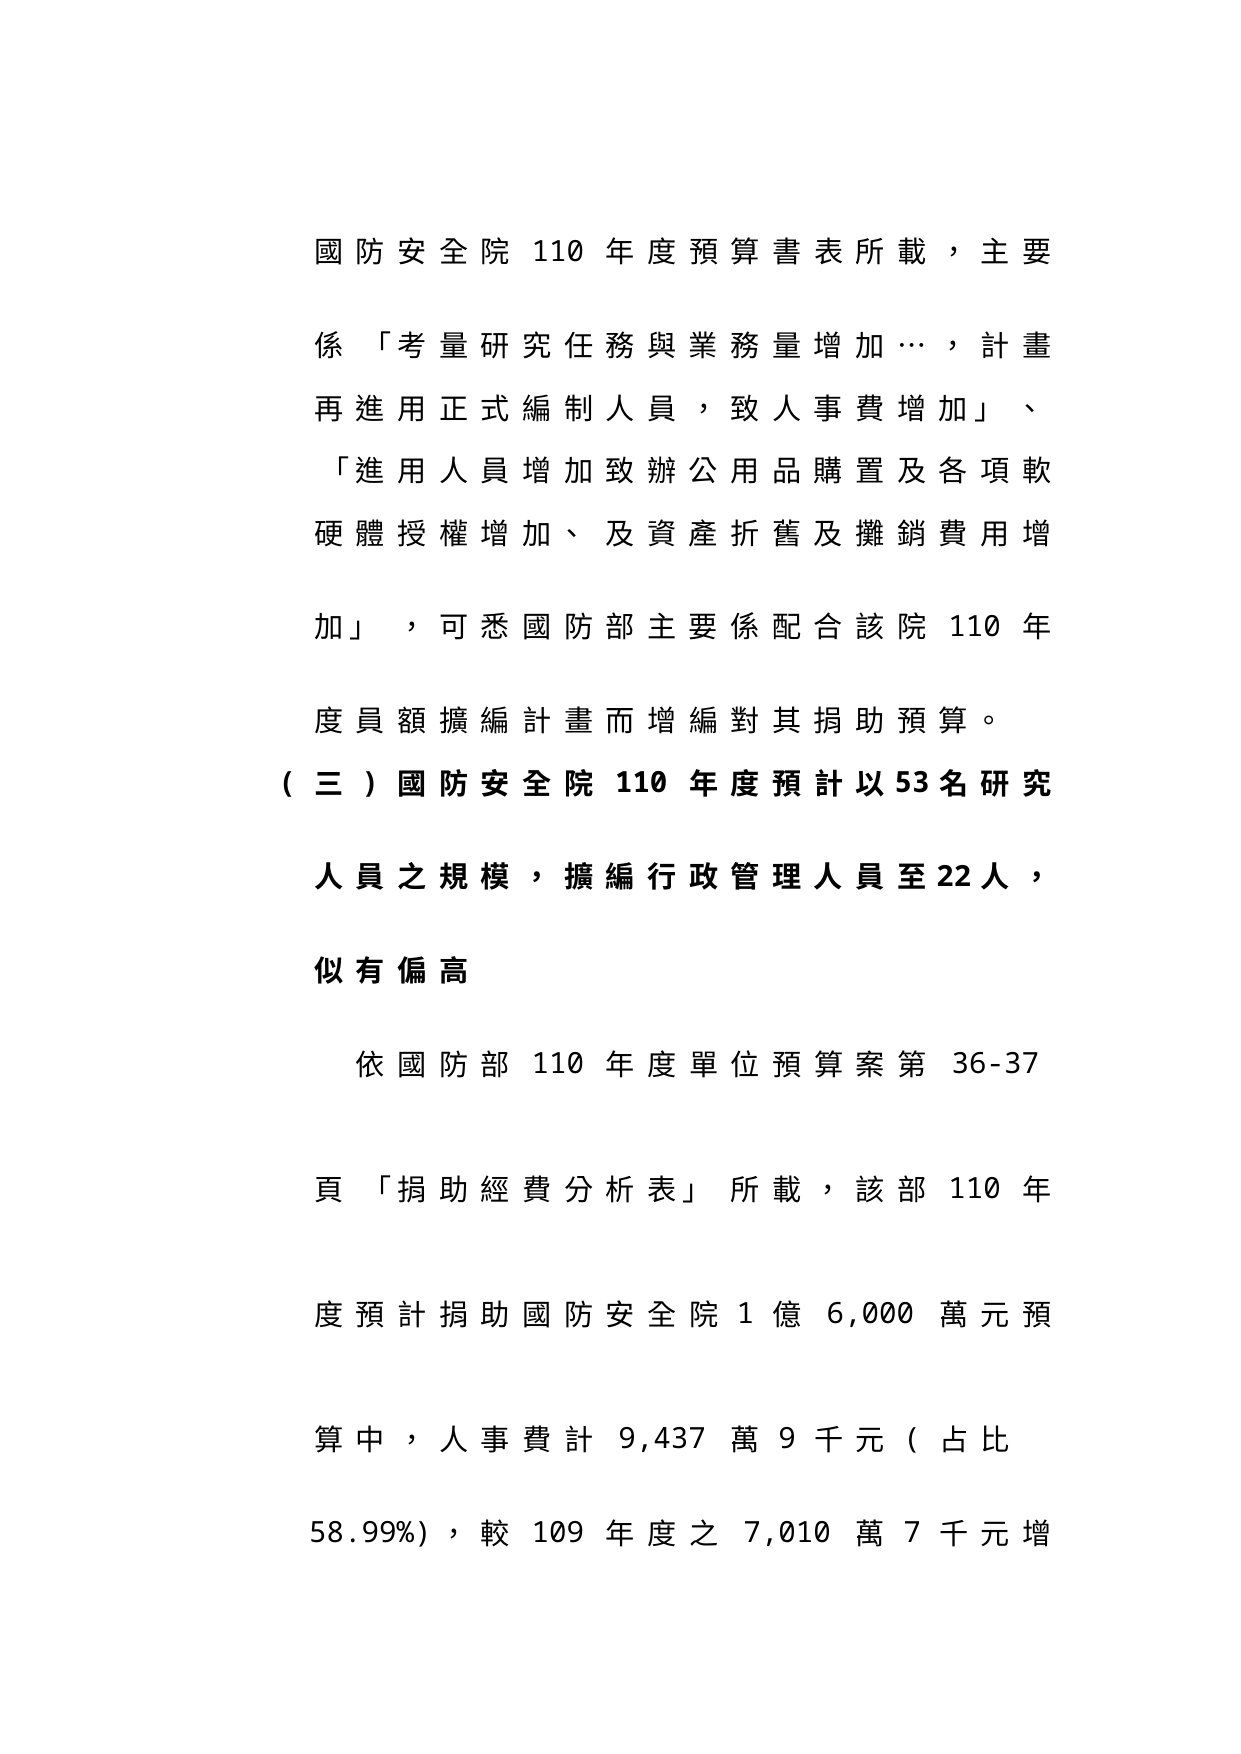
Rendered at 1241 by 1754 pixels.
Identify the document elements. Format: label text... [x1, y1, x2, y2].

text 依國防部110年度單位預算案第36-37頁「捐助經費分析表」所載，該部110年度預計捐助國防安全院1億6,000萬元預算中，人事費計9,437萬9千元(占比58.99%)，較109年度之7,010萬7千元增 [271, 990, 1058, 1552]
text 國防安全院110年度預算書表所載，主要係「考量研究任務與業務量增加…，計畫再進用正式編制人員，致人事費增加」、「進用人員增加致辦公用品購置及各項軟硬體授權增加、及資產折舊及攤銷費用增加」，可悉國防部主要係配合該院110年度員額擴編計畫而增編對其捐助預算。 [271, 177, 1058, 740]
text (三)國防安全院110年度預計以53名研究人員之規模，擴編行政管理人員至22人，似有偏高 [242, 740, 1058, 990]
